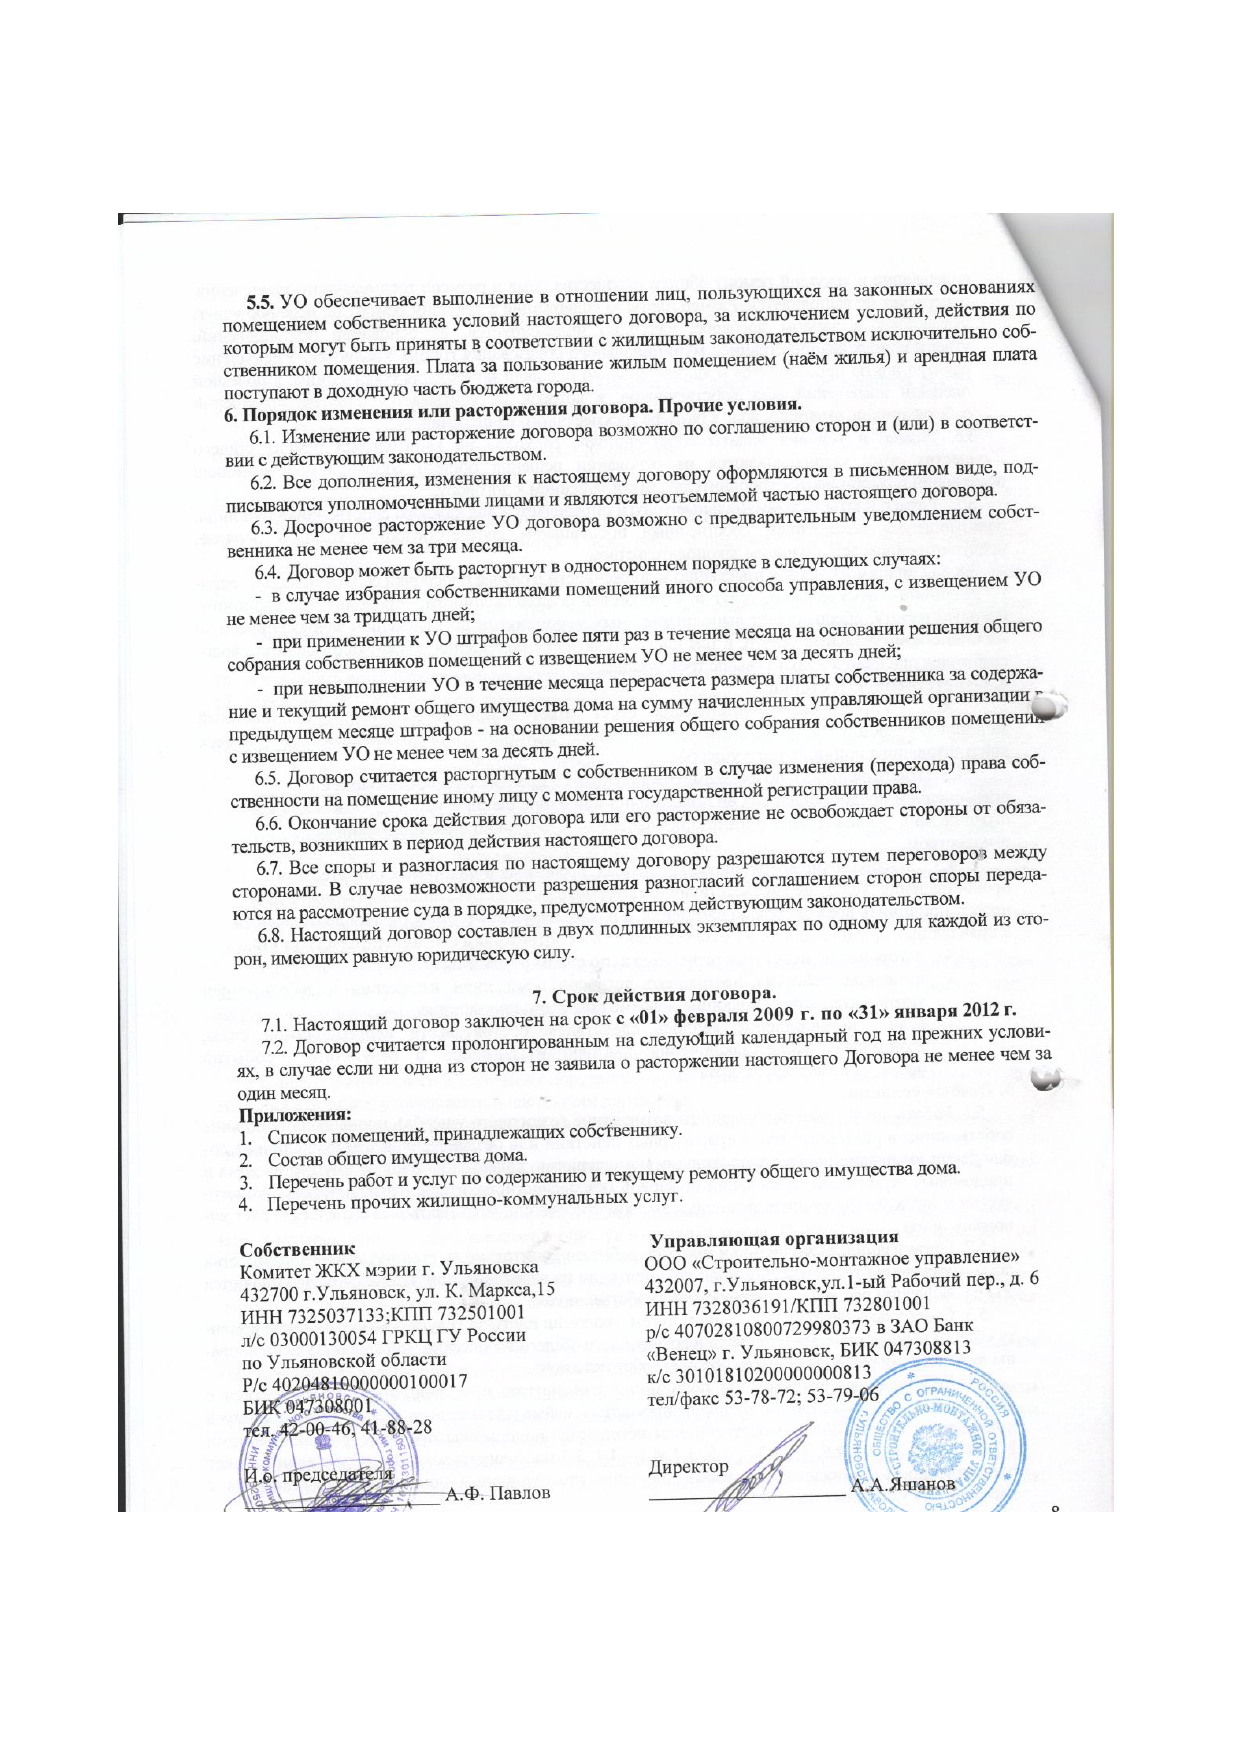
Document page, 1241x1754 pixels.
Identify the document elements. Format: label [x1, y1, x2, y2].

picture [118, 213, 1123, 1512]
